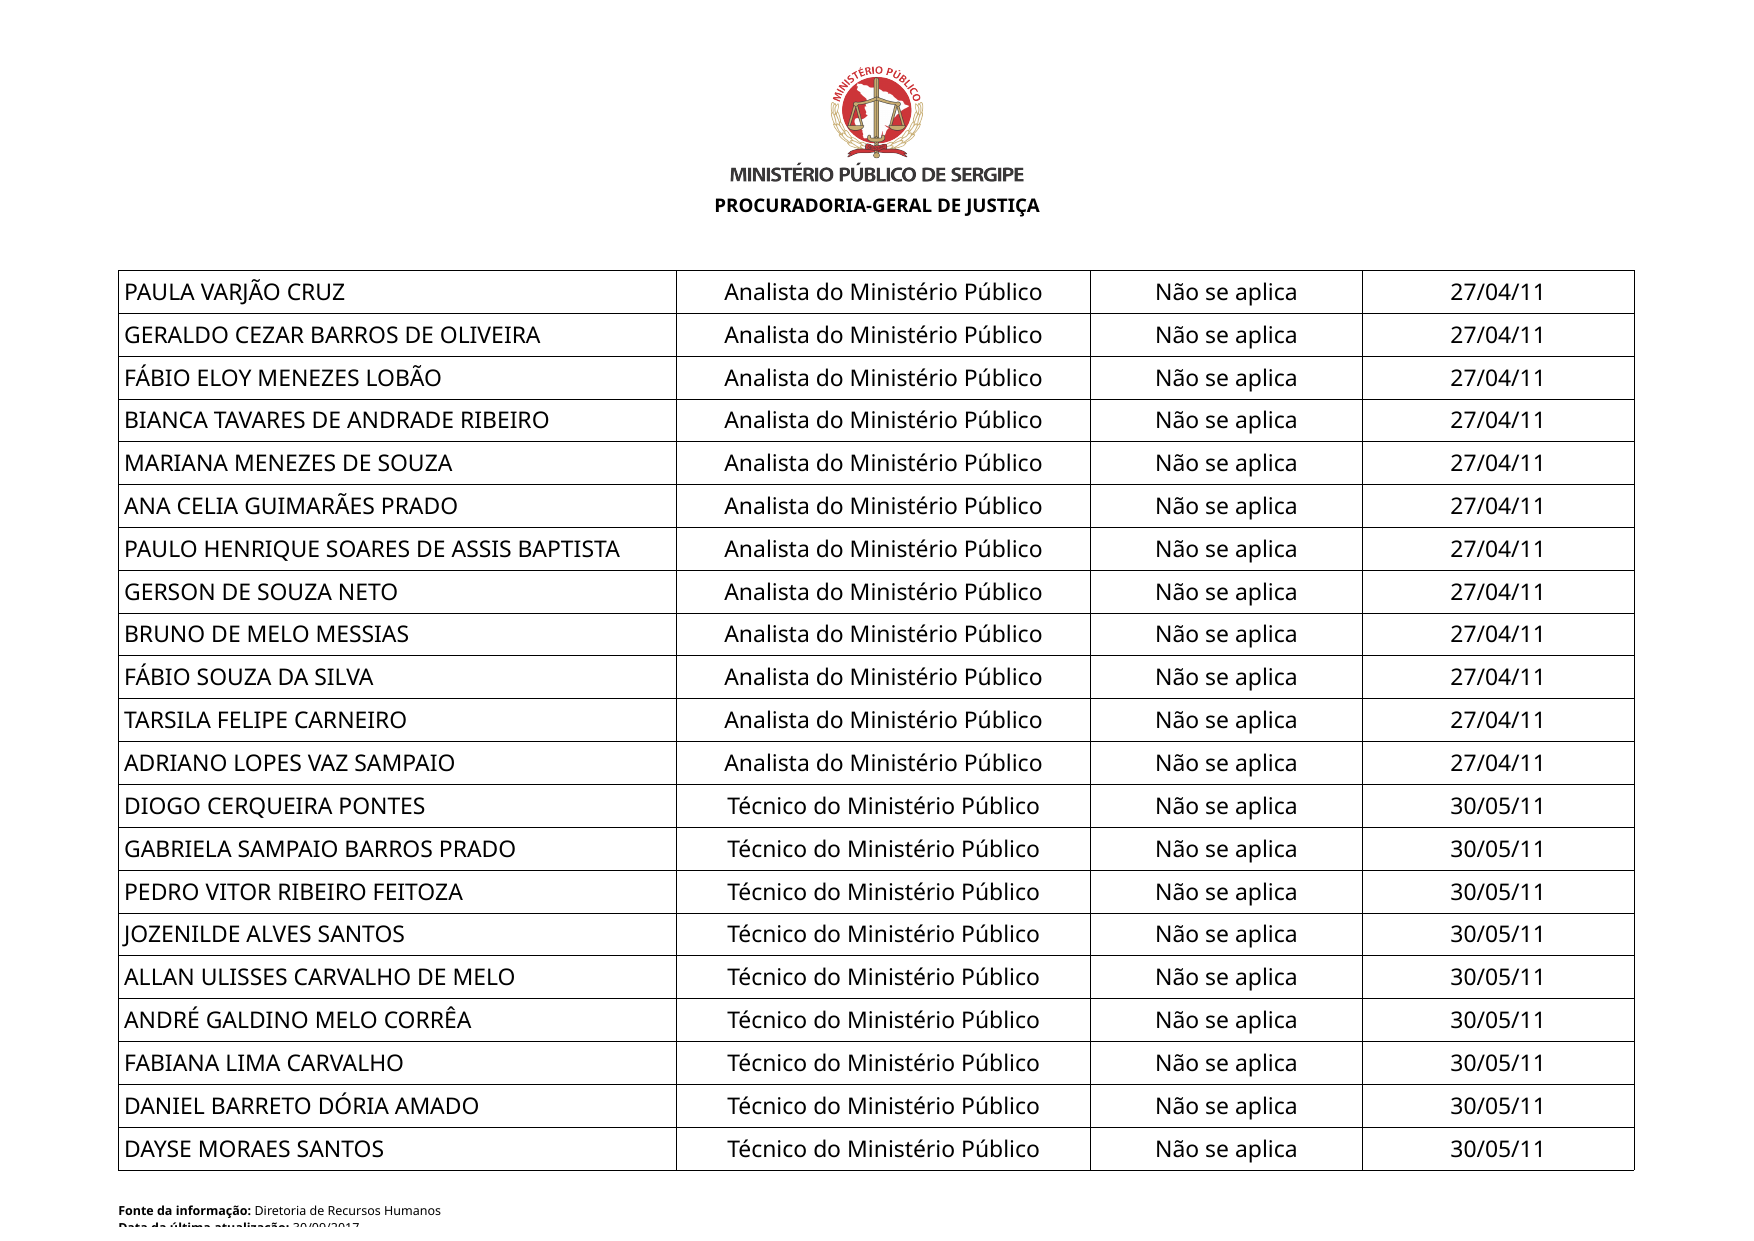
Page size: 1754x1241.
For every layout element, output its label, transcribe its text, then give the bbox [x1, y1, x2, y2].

table_cell PEDRO VITOR RIBEIRO FEITOZA [119, 871, 676, 913]
table_cell PAULA VARJÃO CRUZ [119, 271, 676, 313]
table_cell Não se aplica [1091, 357, 1362, 398]
table_cell ALLAN ULISSES CARVALHO DE MELO [119, 956, 676, 998]
table_cell 27/04/11 [1363, 699, 1634, 741]
table_cell Não se aplica [1091, 1042, 1362, 1084]
picture [730, 66, 1024, 185]
table_cell Não se aplica [1091, 914, 1362, 955]
table_cell Técnico do Ministério Público [677, 914, 1090, 955]
table_cell 30/05/11 [1363, 871, 1634, 913]
table_cell ADRIANO LOPES VAZ SAMPAIO [119, 742, 676, 784]
table_cell Não se aplica [1091, 1128, 1362, 1169]
table_cell JOZENILDE ALVES SANTOS [119, 914, 676, 955]
table_cell TARSILA FELIPE CARNEIRO [119, 699, 676, 741]
table_cell GABRIELA SAMPAIO BARROS PRADO [119, 828, 676, 870]
table_cell Analista do Ministério Público [677, 442, 1090, 484]
table_cell Não se aplica [1091, 656, 1362, 698]
table_cell FÁBIO SOUZA DA SILVA [119, 656, 676, 698]
table_cell 27/04/11 [1363, 357, 1634, 398]
table_cell Não se aplica [1091, 442, 1362, 484]
table_cell DIOGO CERQUEIRA PONTES [119, 785, 676, 827]
table_cell Não se aplica [1091, 828, 1362, 870]
table_cell Não se aplica [1091, 571, 1362, 612]
table_cell Analista do Ministério Público [677, 357, 1090, 398]
table_cell Não se aplica [1091, 871, 1362, 913]
table_cell BRUNO DE MELO MESSIAS [119, 614, 676, 655]
table_cell Não se aplica [1091, 400, 1362, 441]
table_cell 27/04/11 [1363, 528, 1634, 570]
table_cell Técnico do Ministério Público [677, 1085, 1090, 1127]
table_cell FÁBIO ELOY MENEZES LOBÃO [119, 357, 676, 398]
table_cell 30/05/11 [1363, 999, 1634, 1041]
table_cell Analista do Ministério Público [677, 571, 1090, 612]
table_cell 27/04/11 [1363, 571, 1634, 612]
table_cell Analista do Ministério Público [677, 699, 1090, 741]
table_cell 27/04/11 [1363, 656, 1634, 698]
table_cell Analista do Ministério Público [677, 742, 1090, 784]
table_cell Analista do Ministério Público [677, 485, 1090, 527]
table_cell 27/04/11 [1363, 442, 1634, 484]
table_cell FABIANA LIMA CARVALHO [119, 1042, 676, 1084]
table_cell BIANCA TAVARES DE ANDRADE RIBEIRO [119, 400, 676, 441]
table_cell Analista do Ministério Público [677, 614, 1090, 655]
table_cell Não se aplica [1091, 271, 1362, 313]
table_cell Técnico do Ministério Público [677, 785, 1090, 827]
table_cell Não se aplica [1091, 699, 1362, 741]
table_cell Não se aplica [1091, 485, 1362, 527]
table_cell Não se aplica [1091, 528, 1362, 570]
table_cell 30/05/11 [1363, 956, 1634, 998]
table_cell Técnico do Ministério Público [677, 828, 1090, 870]
table_cell ANA CELIA GUIMARÃES PRADO [119, 485, 676, 527]
table_cell 27/04/11 [1363, 742, 1634, 784]
table_cell Não se aplica [1091, 742, 1362, 784]
table_cell 30/05/11 [1363, 1085, 1634, 1127]
table_cell Não se aplica [1091, 785, 1362, 827]
table_cell 30/05/11 [1363, 1042, 1634, 1084]
table_cell Analista do Ministério Público [677, 528, 1090, 570]
table_cell Não se aplica [1091, 614, 1362, 655]
table_cell 30/05/11 [1363, 785, 1634, 827]
table_cell Não se aplica [1091, 1085, 1362, 1127]
table_cell ANDRÉ GALDINO MELO CORRÊA [119, 999, 676, 1041]
table_cell 30/05/11 [1363, 828, 1634, 870]
table_cell Analista do Ministério Público [677, 400, 1090, 441]
table_cell 27/04/11 [1363, 271, 1634, 313]
table_cell 27/04/11 [1363, 614, 1634, 655]
table_cell 27/04/11 [1363, 400, 1634, 441]
table_cell DAYSE MORAES SANTOS [119, 1128, 676, 1169]
table_cell Técnico do Ministério Público [677, 999, 1090, 1041]
table_cell DANIEL BARRETO DÓRIA AMADO [119, 1085, 676, 1127]
table_cell Técnico do Ministério Público [677, 956, 1090, 998]
table_cell Não se aplica [1091, 956, 1362, 998]
table_cell GERSON DE SOUZA NETO [119, 571, 676, 612]
table_cell Não se aplica [1091, 999, 1362, 1041]
table_cell Técnico do Ministério Público [677, 1042, 1090, 1084]
table_cell Analista do Ministério Público [677, 314, 1090, 356]
table_cell 30/05/11 [1363, 1128, 1634, 1169]
table_cell GERALDO CEZAR BARROS DE OLIVEIRA [119, 314, 676, 356]
table_cell Não se aplica [1091, 314, 1362, 356]
table_cell Analista do Ministério Público [677, 656, 1090, 698]
table_cell Técnico do Ministério Público [677, 1128, 1090, 1169]
table_cell Analista do Ministério Público [677, 271, 1090, 313]
table_cell PAULO HENRIQUE SOARES DE ASSIS BAPTISTA [119, 528, 676, 570]
table_cell MARIANA MENEZES DE SOUZA [119, 442, 676, 484]
table_cell Técnico do Ministério Público [677, 871, 1090, 913]
table_cell 27/04/11 [1363, 485, 1634, 527]
table_cell 27/04/11 [1363, 314, 1634, 356]
table_cell 30/05/11 [1363, 914, 1634, 955]
